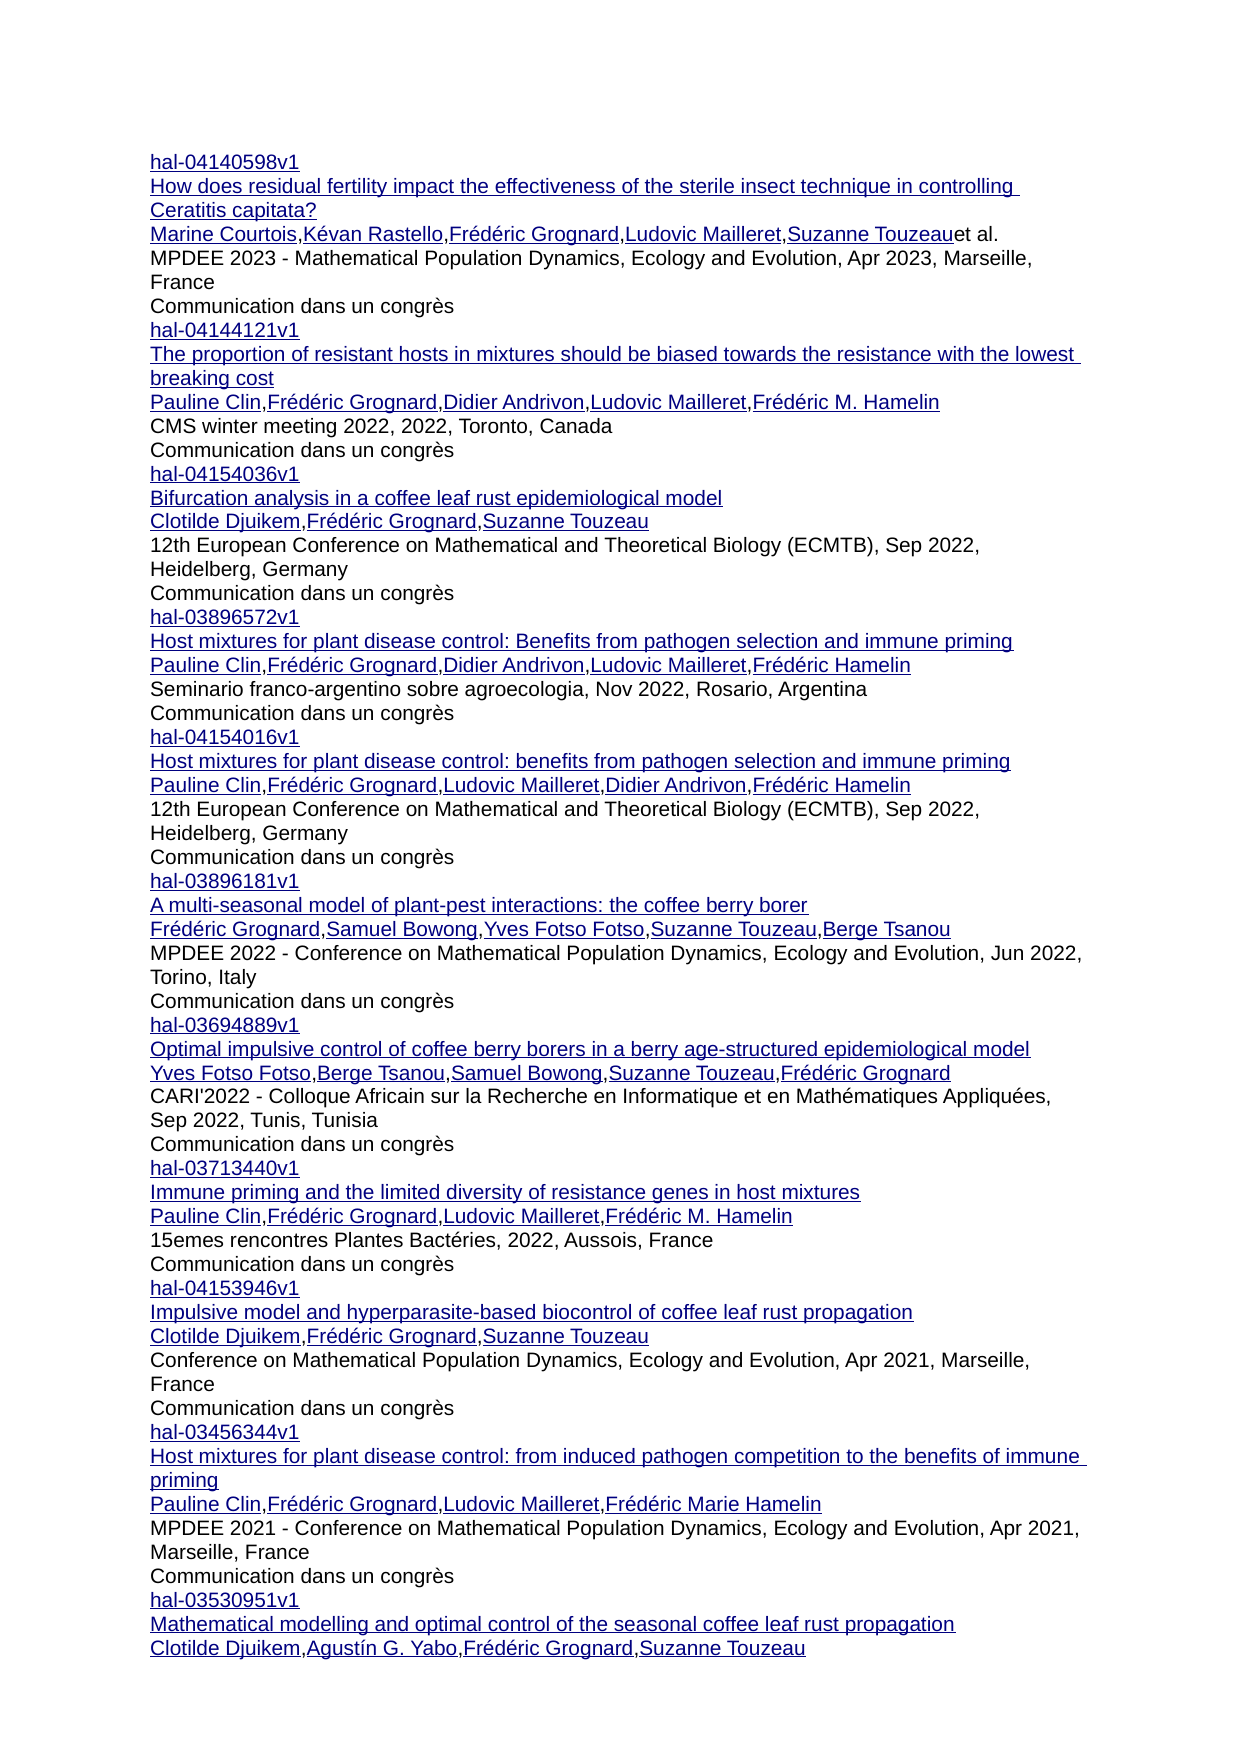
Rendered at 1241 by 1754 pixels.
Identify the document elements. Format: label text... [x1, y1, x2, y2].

table_cell Immune priming and the limited diversity of resistance genes in host mixtures Pauline Clin,Frédéric Grognard,Ludovic Mailleret,Frédéric M. Hamelin 15emes rencontres Plantes Bactéries, 2022, Aussois, France Communication dans un congrès hal-04153946v1 [150, 1180, 1090, 1300]
table_cell Host mixtures for plant disease control: from induced pathogen competition to the benefits of immune priming Pauline Clin,Frédéric Grognard,Ludovic Mailleret,Frédéric Marie Hamelin MPDEE 2021 - Conference on Mathematical Population Dynamics, Ecology and Evolution, Apr 2021, Marseille, France Communication dans un congrès hal-03530951v1 [150, 1444, 1090, 1611]
table_cell Host mixtures for plant disease control: benefits from pathogen selection and immune priming Pauline Clin,Frédéric Grognard,Ludovic Mailleret,Didier Andrivon,Frédéric Hamelin 12th European Conference on Mathematical and Theoretical Biology (ECMTB), Sep 2022, Heidelberg, Germany Communication dans un congrès hal-03896181v1 [150, 749, 1090, 893]
table_cell Bifurcation analysis in a coffee leaf rust epidemiological model Clotilde Djuikem,Frédéric Grognard,Suzanne Touzeau 12th European Conference on Mathematical and Theoretical Biology (ECMTB), Sep 2022, Heidelberg, Germany Communication dans un congrès hal-03896572v1 [150, 485, 1090, 629]
table_cell A multi-seasonal model of plant-pest interactions: the coffee berry borer Frédéric Grognard,Samuel Bowong,Yves Fotso Fotso,Suzanne Touzeau,Berge Tsanou MPDEE 2022 - Conference on Mathematical Population Dynamics, Ecology and Evolution, Jun 2022, Torino, Italy Communication dans un congrès hal-03694889v1 [150, 893, 1090, 1036]
table_cell The proportion of resistant hosts in mixtures should be biased towards the resistance with the lowest breaking cost Pauline Clin,Frédéric Grognard,Didier Andrivon,Ludovic Mailleret,Frédéric M. Hamelin CMS winter meeting 2022, 2022, Toronto, Canada Communication dans un congrès hal-04154036v1 [150, 342, 1090, 485]
table_cell hal-04140598v1 [150, 150, 1090, 174]
table_cell Mathematical modelling and optimal control of the seasonal coffee leaf rust propagation Clotilde Djuikem,Agustín G. Yabo,Frédéric Grognard,Suzanne Touzeau [150, 1611, 1090, 1659]
table_cell Impulsive model and hyperparasite-based biocontrol of coffee leaf rust propagation Clotilde Djuikem,Frédéric Grognard,Suzanne Touzeau Conference on Mathematical Population Dynamics, Ecology and Evolution, Apr 2021, Marseille, France Communication dans un congrès hal-03456344v1 [150, 1300, 1090, 1444]
table_cell Host mixtures for plant disease control: Benefits from pathogen selection and immune priming Pauline Clin,Frédéric Grognard,Didier Andrivon,Ludovic Mailleret,Frédéric Hamelin Seminario franco-argentino sobre agroecologia, Nov 2022, Rosario, Argentina Communication dans un congrès hal-04154016v1 [150, 629, 1090, 749]
table_cell Optimal impulsive control of coffee berry borers in a berry age-structured epidemiological model Yves Fotso Fotso,Berge Tsanou,Samuel Bowong,Suzanne Touzeau,Frédéric Grognard CARI'2022 - Colloque Africain sur la Recherche en Informatique et en Mathématiques Appliquées, Sep 2022, Tunis, Tunisia Communication dans un congrès hal-03713440v1 [150, 1036, 1090, 1180]
table_cell How does residual fertility impact the effectiveness of the sterile insect technique in controlling Ceratitis capitata? Marine Courtois,Kévan Rastello,Frédéric Grognard,Ludovic Mailleret,Suzanne Touzeauet al. MPDEE 2023 - Mathematical Population Dynamics, Ecology and Evolution, Apr 2023, Marseille, France Communication dans un congrès hal-04144121v1 [150, 174, 1090, 342]
